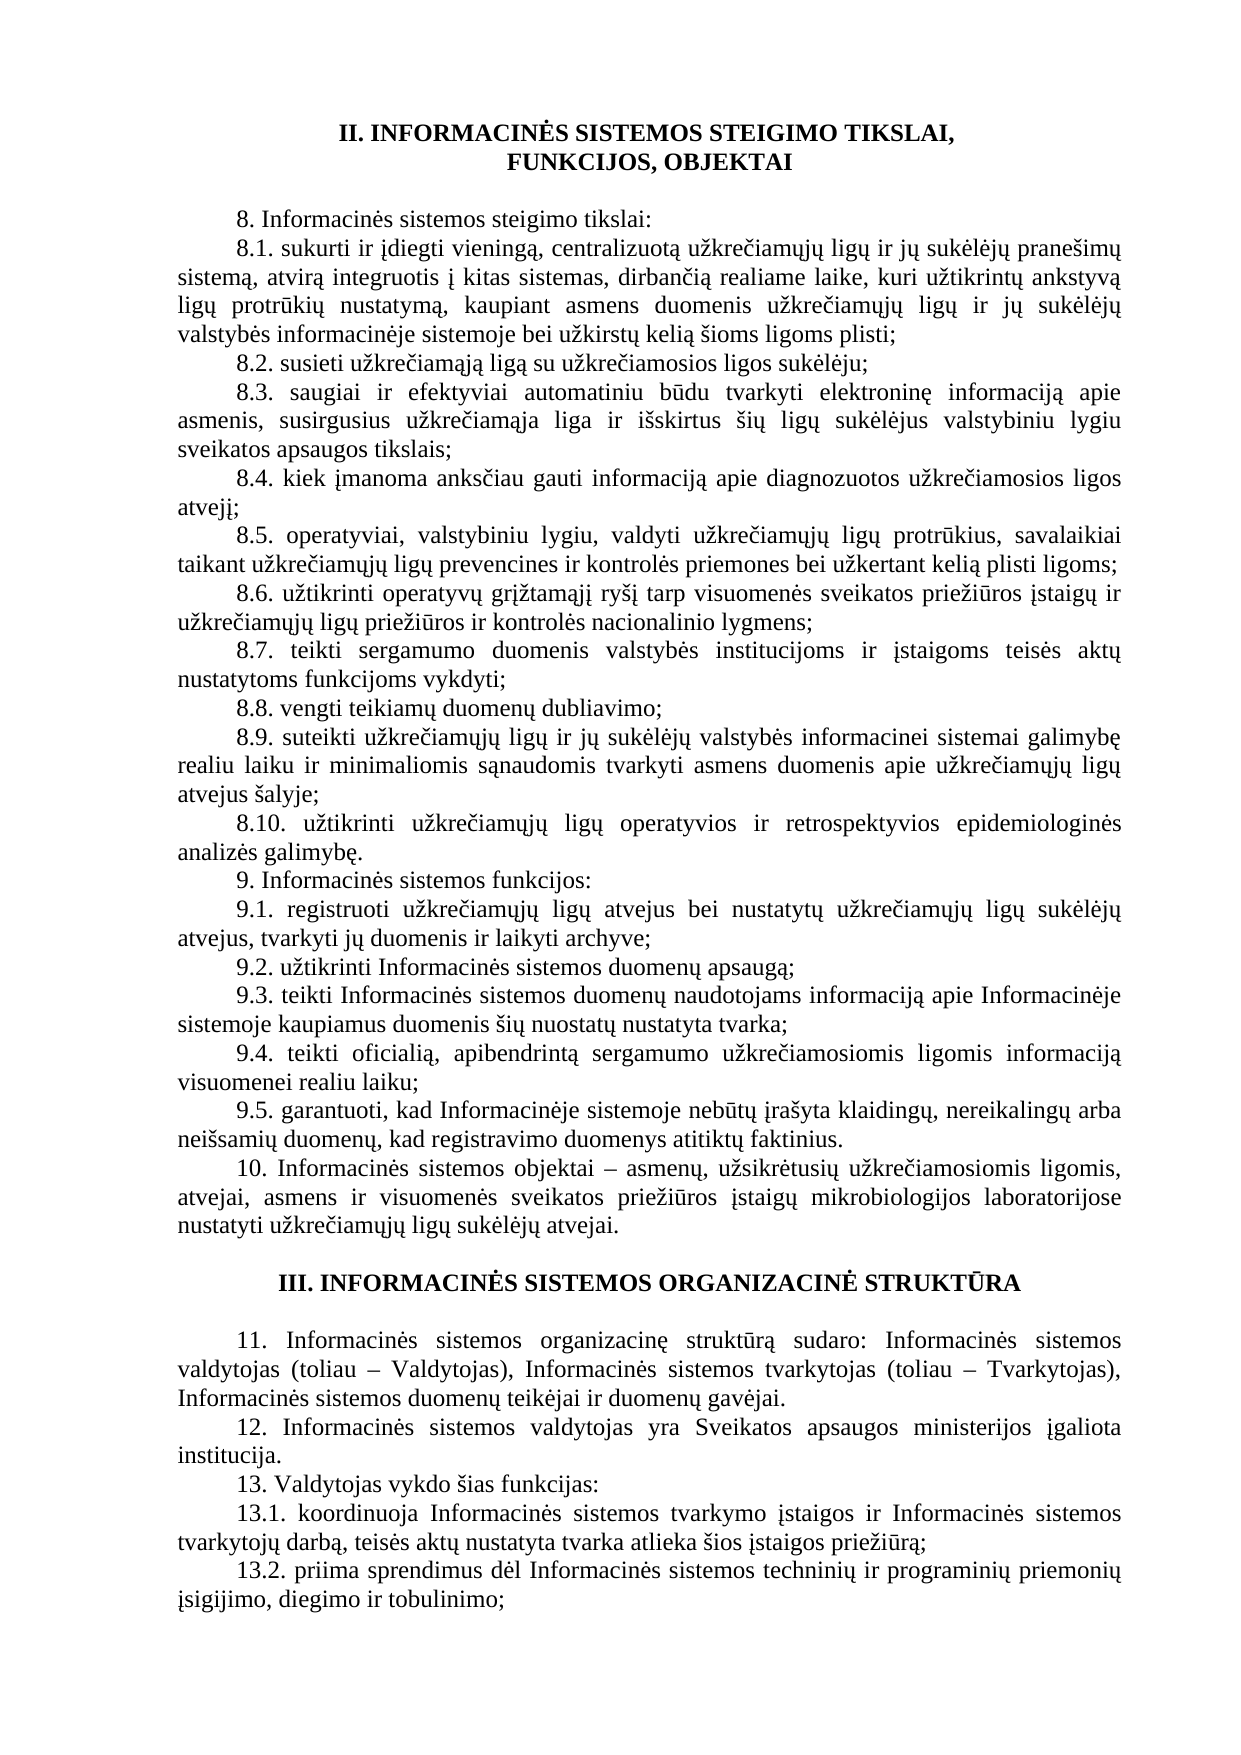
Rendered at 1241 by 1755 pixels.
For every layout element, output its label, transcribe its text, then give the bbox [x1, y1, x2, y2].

text 9.1. registruoti užkrečiamųjų ligų atvejus bei nustatytų užkrečiamųjų ligų sukėlėjų atvejus, tvarkyti jų duomenis ir laikyti archyve; [177, 894, 1122, 952]
text III. INFORMACINĖS SISTEMOS ORGANIZACINĖ STRUKTŪRA [177, 1268, 1122, 1297]
text 8.3. saugiai ir efektyviai automatiniu būdu tvarkyti elektroninę informaciją apie asmenis, susirgusius užkrečiamąja liga ir išskirtus šių ligų sukėlėjus valstybiniu lygiu sveikatos apsaugos tikslais; [177, 377, 1122, 463]
text 13.2. priima sprendimus dėl Informacinės sistemos techninių ir programinių priemonių įsigijimo, diegimo ir tobulinimo; [177, 1556, 1122, 1613]
text 9.2. užtikrinti Informacinės sistemos duomenų apsaugą; [177, 952, 1122, 981]
text 8.9. suteikti užkrečiamųjų ligų ir jų sukėlėjų valstybės informacinei sistemai galimybę realiu laiku ir minimaliomis sąnaudomis tvarkyti asmens duomenis apie užkrečiamųjų ligų atvejus šalyje; [177, 722, 1122, 808]
text II. INFORMACINĖS SISTEMOS STEIGIMO TIKSLAI, FUNKCIJOS, OBJEKTAI [177, 118, 1122, 176]
text 8. Informacinės sistemos steigimo tikslai: [177, 204, 1122, 233]
text 8.8. vengti teikiamų duomenų dubliavimo; [177, 693, 1122, 722]
text 12. Informacinės sistemos valdytojas yra Sveikatos apsaugos ministerijos įgaliota institucija. [177, 1412, 1122, 1469]
text 8.7. teikti sergamumo duomenis valstybės institucijoms ir įstaigoms teisės aktų nustatytoms funkcijoms vykdyti; [177, 636, 1122, 693]
text 8.6. užtikrinti operatyvų grįžtamąjį ryšį tarp visuomenės sveikatos priežiūros įstaigų ir užkrečiamųjų ligų priežiūros ir kontrolės nacionalinio lygmens; [177, 578, 1122, 636]
text 9.3. teikti Informacinės sistemos duomenų naudotojams informaciją apie Informacinėje sistemoje kaupiamus duomenis šių nuostatų nustatyta tvarka; [177, 981, 1122, 1038]
text 8.2. susieti užkrečiamąją ligą su užkrečiamosios ligos sukėlėju; [177, 348, 1122, 377]
text 8.1. sukurti ir įdiegti vieningą, centralizuotą užkrečiamųjų ligų ir jų sukėlėjų pranešimų sistemą, atvirą integruotis į kitas sistemas, dirbančią realiame laike, kuri užtikrintų ankstyvą ligų protrūkių nustatymą, kaupiant asmens duomenis užkrečiamųjų ligų ir jų sukėlėjų valstybės informacinėje sistemoje bei užkirstų kelią šioms ligoms plisti; [177, 233, 1122, 348]
text 8.10. užtikrinti užkrečiamųjų ligų operatyvios ir retrospektyvios epidemiologinės analizės galimybę. [177, 808, 1122, 866]
text 9.4. teikti oficialią, apibendrintą sergamumo užkrečiamosiomis ligomis informaciją visuomenei realiu laiku; [177, 1038, 1122, 1096]
text 13.1. koordinuoja Informacinės sistemos tvarkymo įstaigos ir Informacinės sistemos tvarkytojų darbą, teisės aktų nustatyta tvarka atlieka šios įstaigos priežiūrą; [177, 1498, 1122, 1556]
text 10. Informacinės sistemos objektai – asmenų, užsikrėtusių užkrečiamosiomis ligomis, atvejai, asmens ir visuomenės sveikatos priežiūros įstaigų mikrobiologijos laboratorijose nustatyti užkrečiamųjų ligų sukėlėjų atvejai. [177, 1153, 1122, 1239]
text 9. Informacinės sistemos funkcijos: [177, 866, 1122, 894]
text 11. Informacinės sistemos organizacinę struktūrą sudaro: Informacinės sistemos valdytojas (toliau – Valdytojas), Informacinės sistemos tvarkytojas (toliau – Tvarkytojas), Informacinės sistemos duomenų teikėjai ir duomenų gavėjai. [177, 1326, 1122, 1412]
text 9.5. garantuoti, kad Informacinėje sistemoje nebūtų įrašyta klaidingų, nereikalingų arba neišsamių duomenų, kad registravimo duomenys atitiktų faktinius. [177, 1096, 1122, 1153]
text 8.5. operatyviai, valstybiniu lygiu, valdyti užkrečiamųjų ligų protrūkius, savalaikiai taikant užkrečiamųjų ligų prevencines ir kontrolės priemones bei užkertant kelią plisti ligoms; [177, 521, 1122, 578]
text 13. Valdytojas vykdo šias funkcijas: [177, 1469, 1122, 1498]
text 8.4. kiek įmanoma anksčiau gauti informaciją apie diagnozuotos užkrečiamosios ligos atvejį; [177, 463, 1122, 521]
